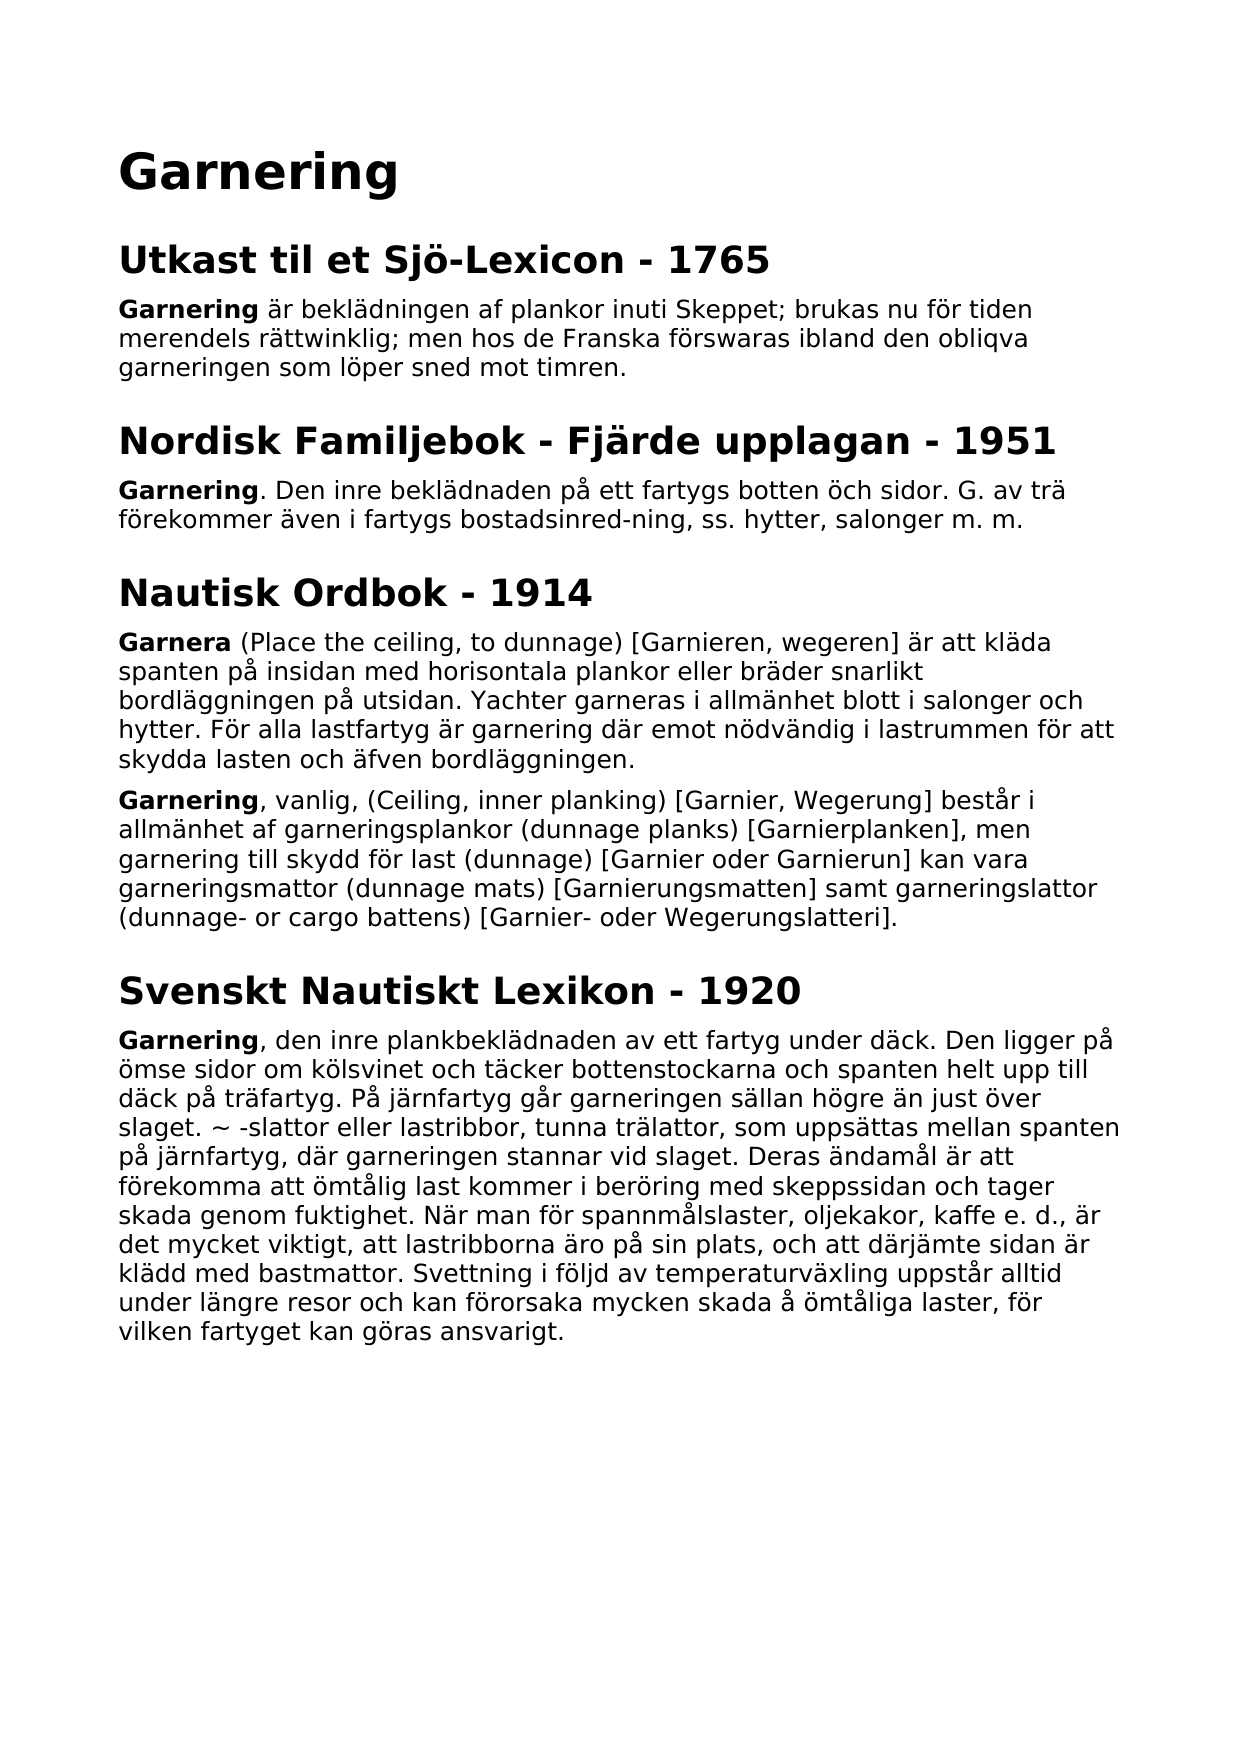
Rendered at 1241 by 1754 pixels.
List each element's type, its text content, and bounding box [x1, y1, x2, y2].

subtitle Utkast til et Sjö-Lexicon - 1765 [118, 239, 1122, 282]
text Garnera (Place the ceiling, to dunnage) [Garnieren, wegeren] är att kläda spanten på insidan med horisontala plankor eller bräder snarlikt bordläggningen på utsidan. Yachter garneras i allmän­het blott i salonger och hytter. För alla lastfartyg är garnering där­ emot nödvändig i lastrummen för att skydda lasten och äfven bord­läggningen. [118, 628, 1122, 774]
subtitle Svenskt Nautiskt Lexikon - 1920 [118, 970, 1122, 1013]
subtitle Nordisk Familjebok - Fjärde upplagan - 1951 [118, 420, 1122, 464]
text Garnering, den inre plankbeklädnaden av ett fartyg under däck. Den ligger på ömse sidor om kölsvinet och täcker bot­tenstockarna och spanten helt upp till däck på träfartyg. På järnfartyg går gar­neringen sällan högre än just över slaget. ~ -slattor eller lastribbor, tunna trälattor, som uppsättas mellan spanten på järnfartyg, där garneringen stannar vid slaget. Deras ändamål är att förekom­ma att ömtålig last kommer i beröring med skeppssidan och tager skada genom fuktighet. När man för spannmålslaster, oljekakor, kaffe e. d., är det mycket viktigt, att lastribborna äro på sin plats, och att därjämte sidan är klädd med bastmattor. Svettning i följd av tempe­raturväxling uppstår alltid under läng­re resor och kan förorsaka mycken ska­da å ömtåliga laster, för vilken farty­get kan göras ansvarigt. [118, 1026, 1122, 1347]
subtitle Nautisk Ordbok - 1914 [118, 572, 1122, 616]
text Garnering, vanlig, (Ceiling, inner planking) [Garnier, Wegerung] består i allmänhet af garneringsplankor (dunnage planks) [Garnierplanken], men garnering till skydd för last (dunnage) [Garnier oder Garnierun] kan vara garneringsmattor (dunnage mats) [Garnierungsmatten] samt garneringslattor (dunnage- or cargo battens) [Garnier- oder Wegerungslatteri]. [118, 786, 1122, 932]
text Garnering är beklädningen af plankor inuti Skeppet; brukas nu för tiden merendels rättwinklig; men hos de Franska förswaras ibland den obliqva garneringen som löper sned mot timren. [118, 295, 1122, 382]
text Garnering. Den inre beklädnaden på ett fartygs botten öch sidor. G. av trä förekommer även i fartygs bostadsinred-ning, ss. hytter, salonger m. m. [118, 476, 1122, 534]
subtitle Garnering [118, 143, 1122, 201]
